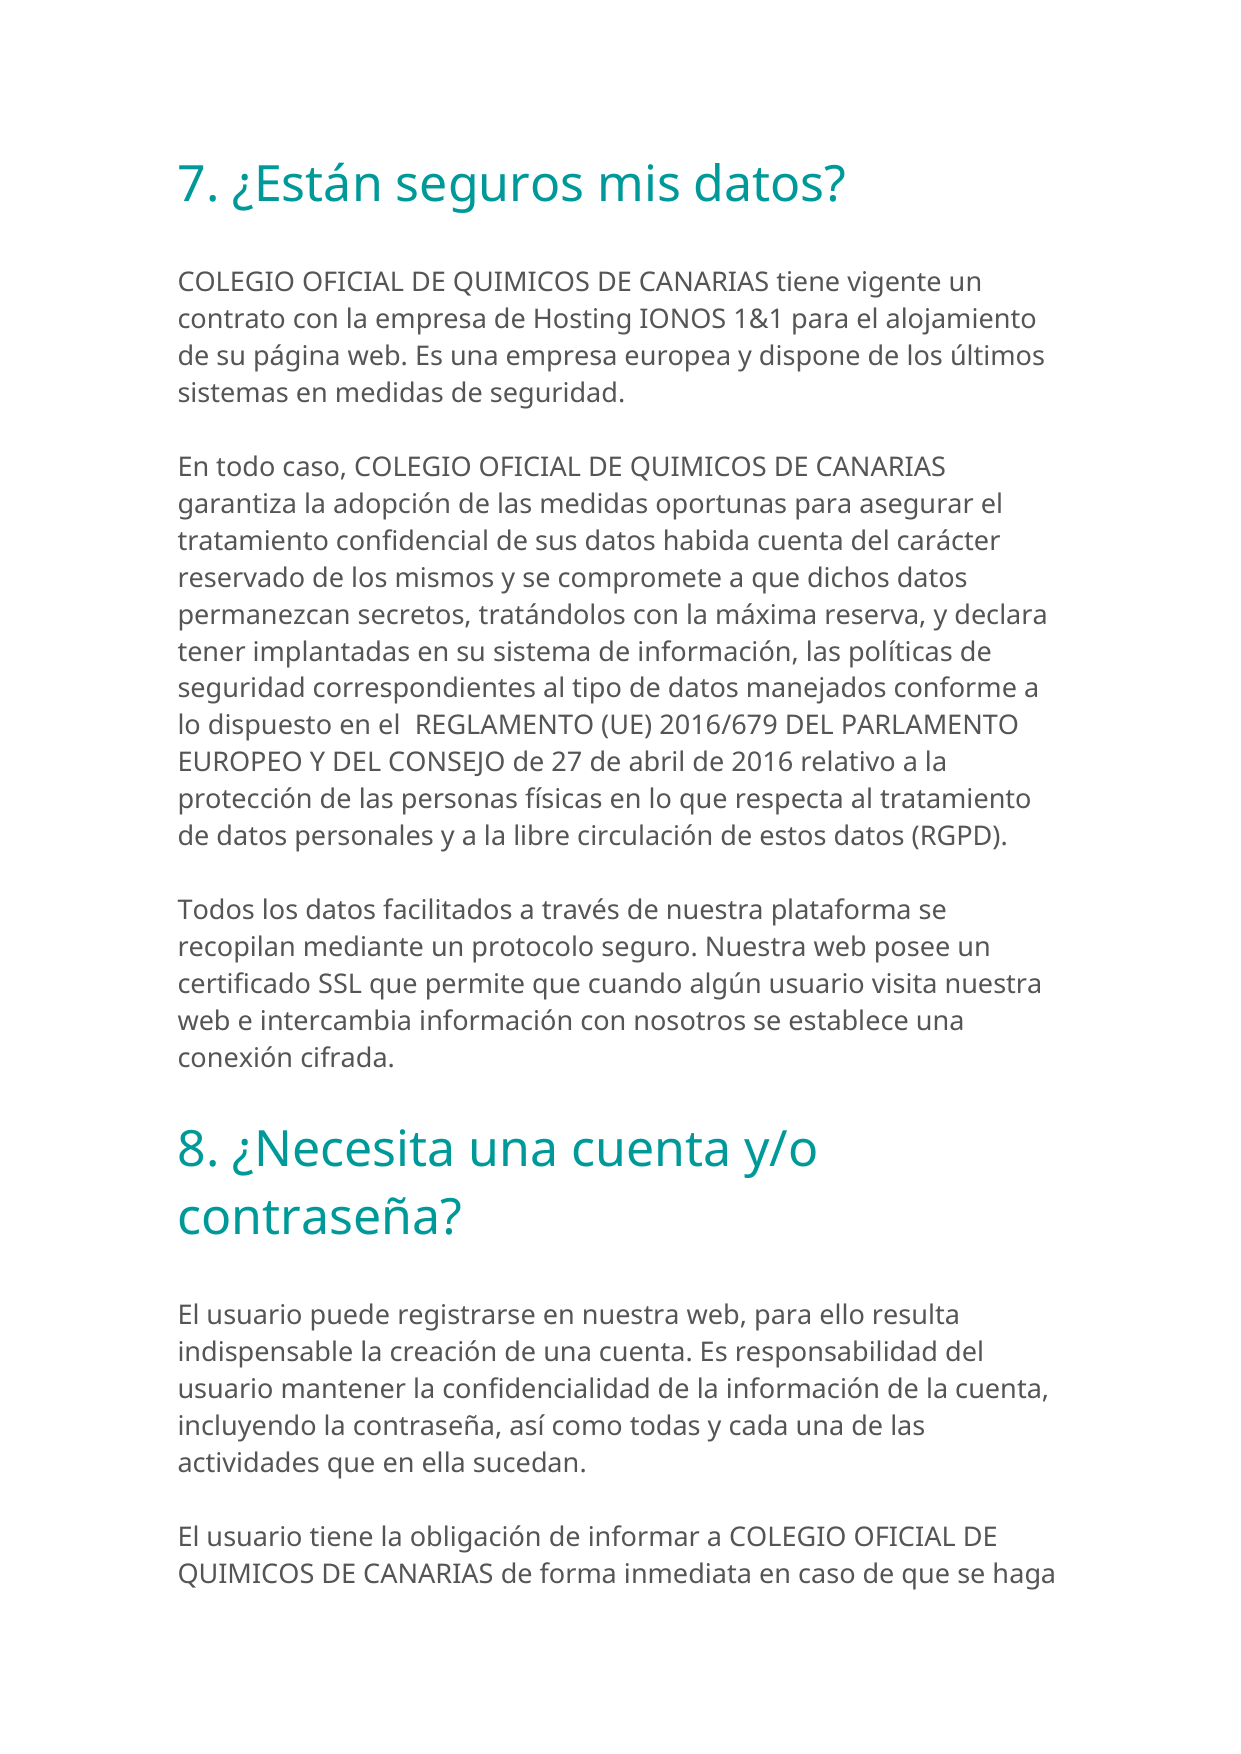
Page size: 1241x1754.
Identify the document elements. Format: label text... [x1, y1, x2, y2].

text El usuario tiene la obligación de informar a COLEGIO OFICIAL DE QUIMICOS DE CANARIAS de forma inmediata en caso de que se haga [177, 1518, 1063, 1591]
text Todos los datos facilitados a través de nuestra plataforma se recopilan mediante un protocolo seguro. Nuestra web posee un certificado SSL que permite que cuando algún usuario visita nuestra web e intercambia información con nosotros se establece una conexión cifrada. [177, 891, 1063, 1075]
text El usuario puede registrarse en nuestra web, para ello resulta indispensable la creación de una cuenta. Es responsabilidad del usuario mantener la confidencialidad de la información de la cuenta, incluyendo la contraseña, así como todas y cada una de las actividades que en ella sucedan. [177, 1296, 1063, 1480]
text En todo caso, COLEGIO OFICIAL DE QUIMICOS DE CANARIAS garantiza la adopción de las medidas oportunas para asegurar el tratamiento confidencial de sus datos habida cuenta del carácter reservado de los mismos y se compromete a que dichos datos permanezcan secretos, tratándolos con la máxima reserva, y declara tener implantadas en su sistema de información, las políticas de seguridad correspondientes al tipo de datos manejados conforme a lo dispuesto en el REGLAMENTO (UE) 2016/679 DEL PARLAMENTO EUROPEO Y DEL CONSEJO de 27 de abril de 2016 relativo a la protección de las personas físicas en lo que respecta al tratamiento de datos personales y a la libre circulación de estos datos (RGPD). [177, 448, 1063, 853]
subtitle 7. ¿Están seguros mis datos? [177, 148, 1063, 216]
subtitle 8. ¿Necesita una cuenta y/o contraseña? [177, 1113, 1063, 1249]
text COLEGIO OFICIAL DE QUIMICOS DE CANARIAS tiene vigente un contrato con la empresa de Hosting IONOS 1&1 para el alojamiento de su página web. Es una empresa europea y dispone de los últimos sistemas en medidas de seguridad. [177, 263, 1063, 410]
